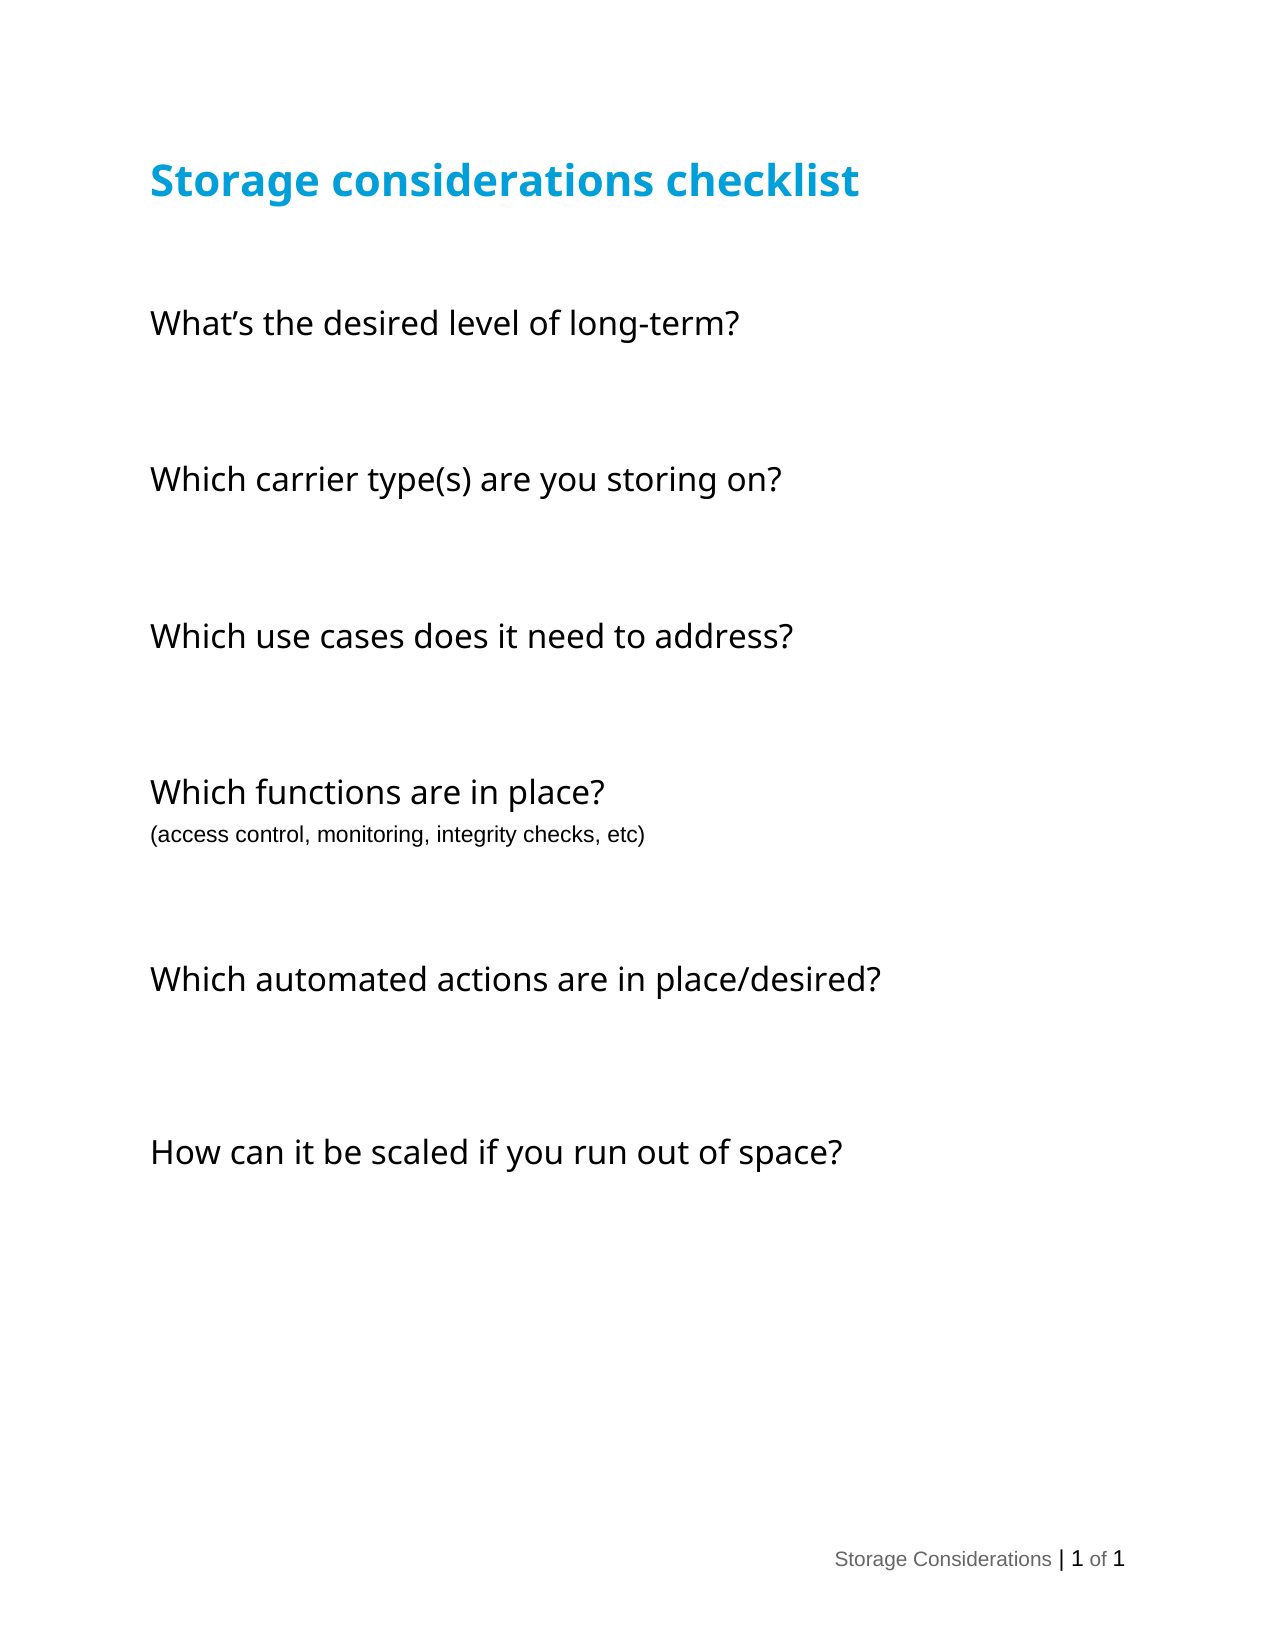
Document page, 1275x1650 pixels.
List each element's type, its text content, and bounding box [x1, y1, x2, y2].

subtitle How can it be scaled if you run out of space? [150, 1129, 1125, 1174]
subtitle Which automated actions are in place/desired? [150, 956, 1125, 1001]
text (access control, monitoring, integrity checks, etc) [150, 821, 1125, 848]
subtitle Which functions are in place? [150, 769, 1125, 814]
title Storage considerations checklist [150, 150, 1125, 209]
subtitle What’s the desired level of long-term? [150, 299, 1125, 345]
subtitle Which use cases does it need to address? [150, 612, 1125, 658]
subtitle Which carrier type(s) are you storing on? [150, 456, 1125, 501]
